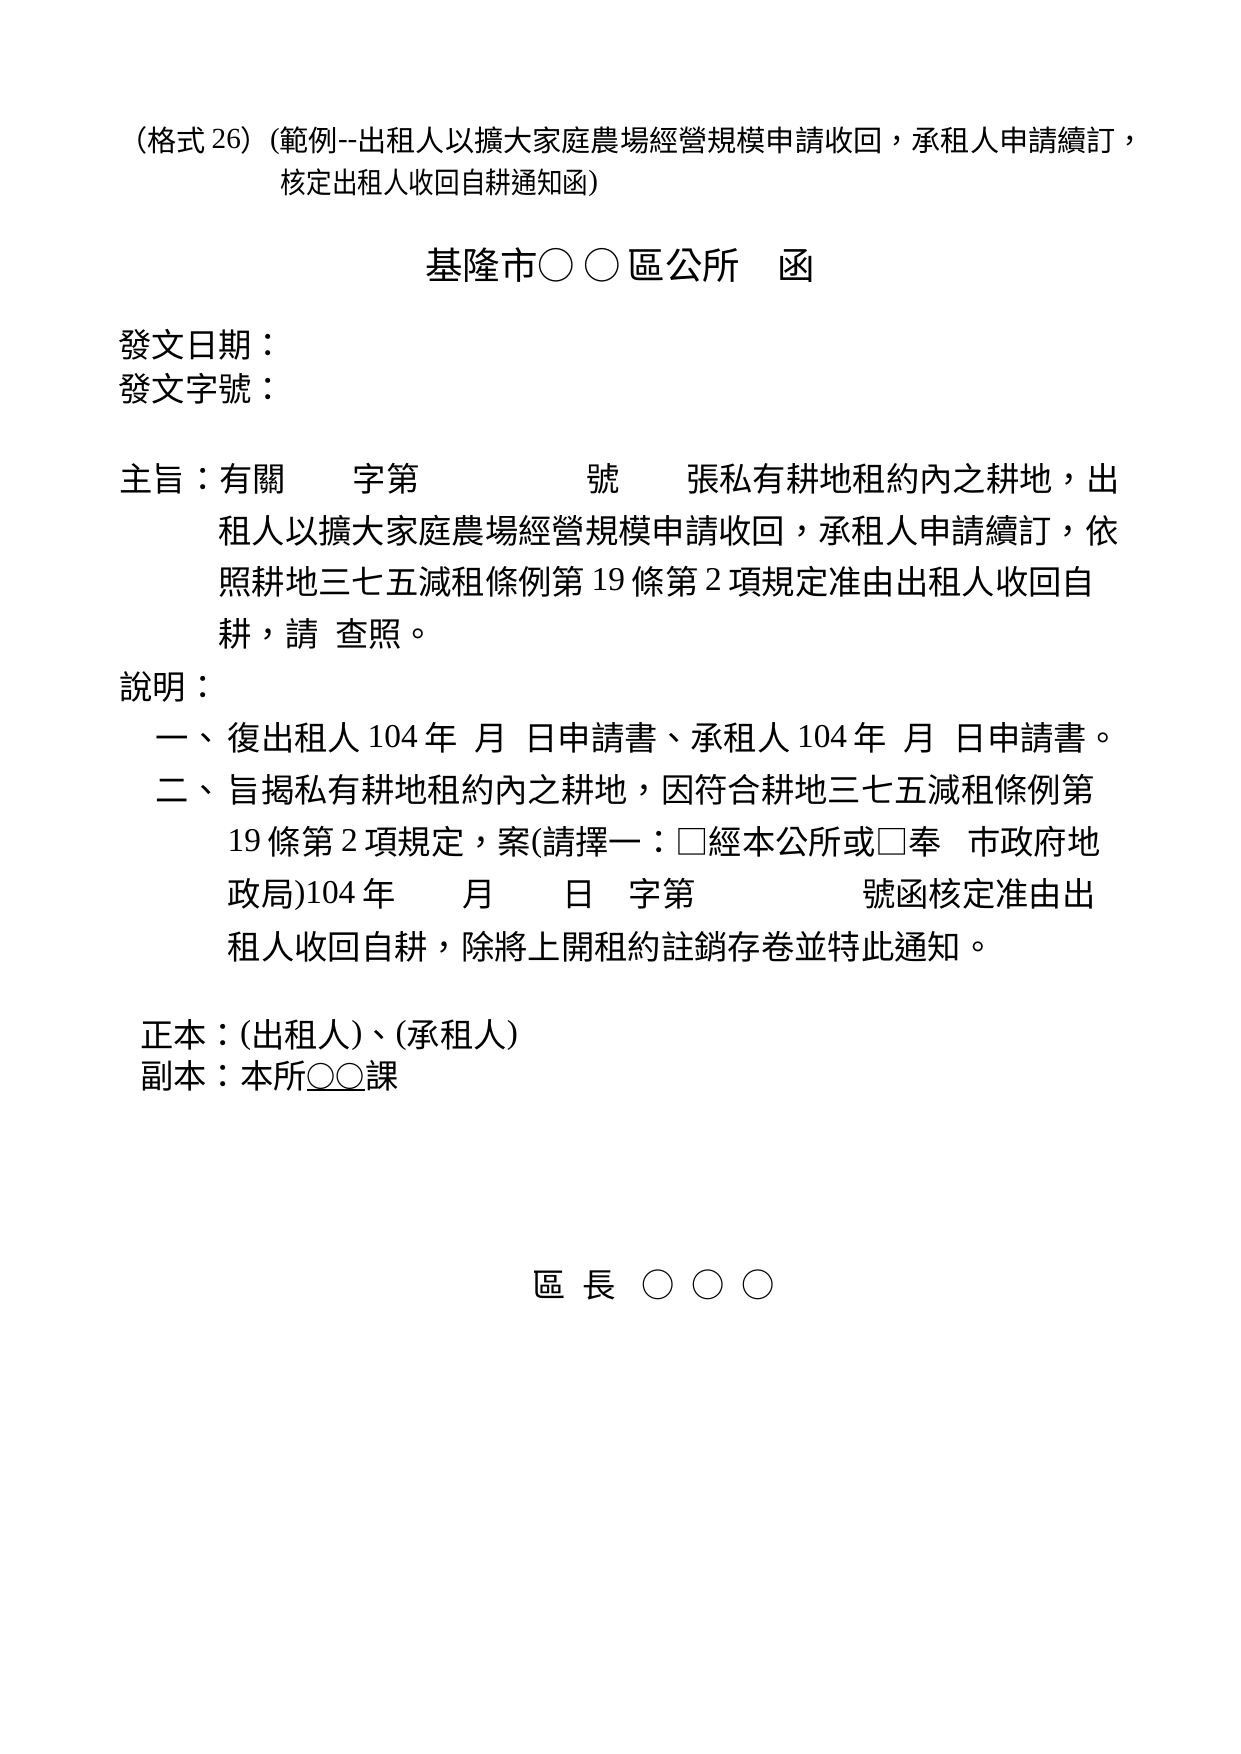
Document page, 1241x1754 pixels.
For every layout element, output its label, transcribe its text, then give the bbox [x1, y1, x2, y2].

text 主旨：有關 字第 號 張私有耕地租約內之耕地，出租人以擴大家庭農場經營規模申請收回，承租人申請續訂，依照耕地三七五減租條例第19條第2項規定准由出租人收回自耕，請 查照。 [119, 449, 1119, 658]
list 復出租人104年 月 日申請書、承租人104年 月 日申請書。 [156, 710, 1119, 762]
text 區 長 ○ ○ ○ [121, 1262, 1119, 1303]
text 副本：本所○○課 [119, 1053, 1119, 1095]
list 旨揭私有耕地租約內之耕地，因符合耕地三七五減租條例第19條第2項規定，案(請擇一：□經本公所或□奉 巿政府地政局)104年 月 日 字第 號函核定准由出租人收回自耕，除將上開租約註銷存卷並特此通知。 [156, 762, 1119, 970]
text 發文字號： [118, 366, 1119, 408]
text 基隆市○ ○ 區公所 函 [121, 243, 1119, 283]
text 正本：(出租人)、(承租人) [119, 1012, 1119, 1053]
text （格式26）(範例--出租人以擴大家庭農場經營規模申請收回，承租人申請續訂，核定出租人收回自耕通知函) [118, 118, 1119, 201]
text 說明： [119, 658, 1119, 710]
text 發文日期： [118, 324, 1119, 366]
